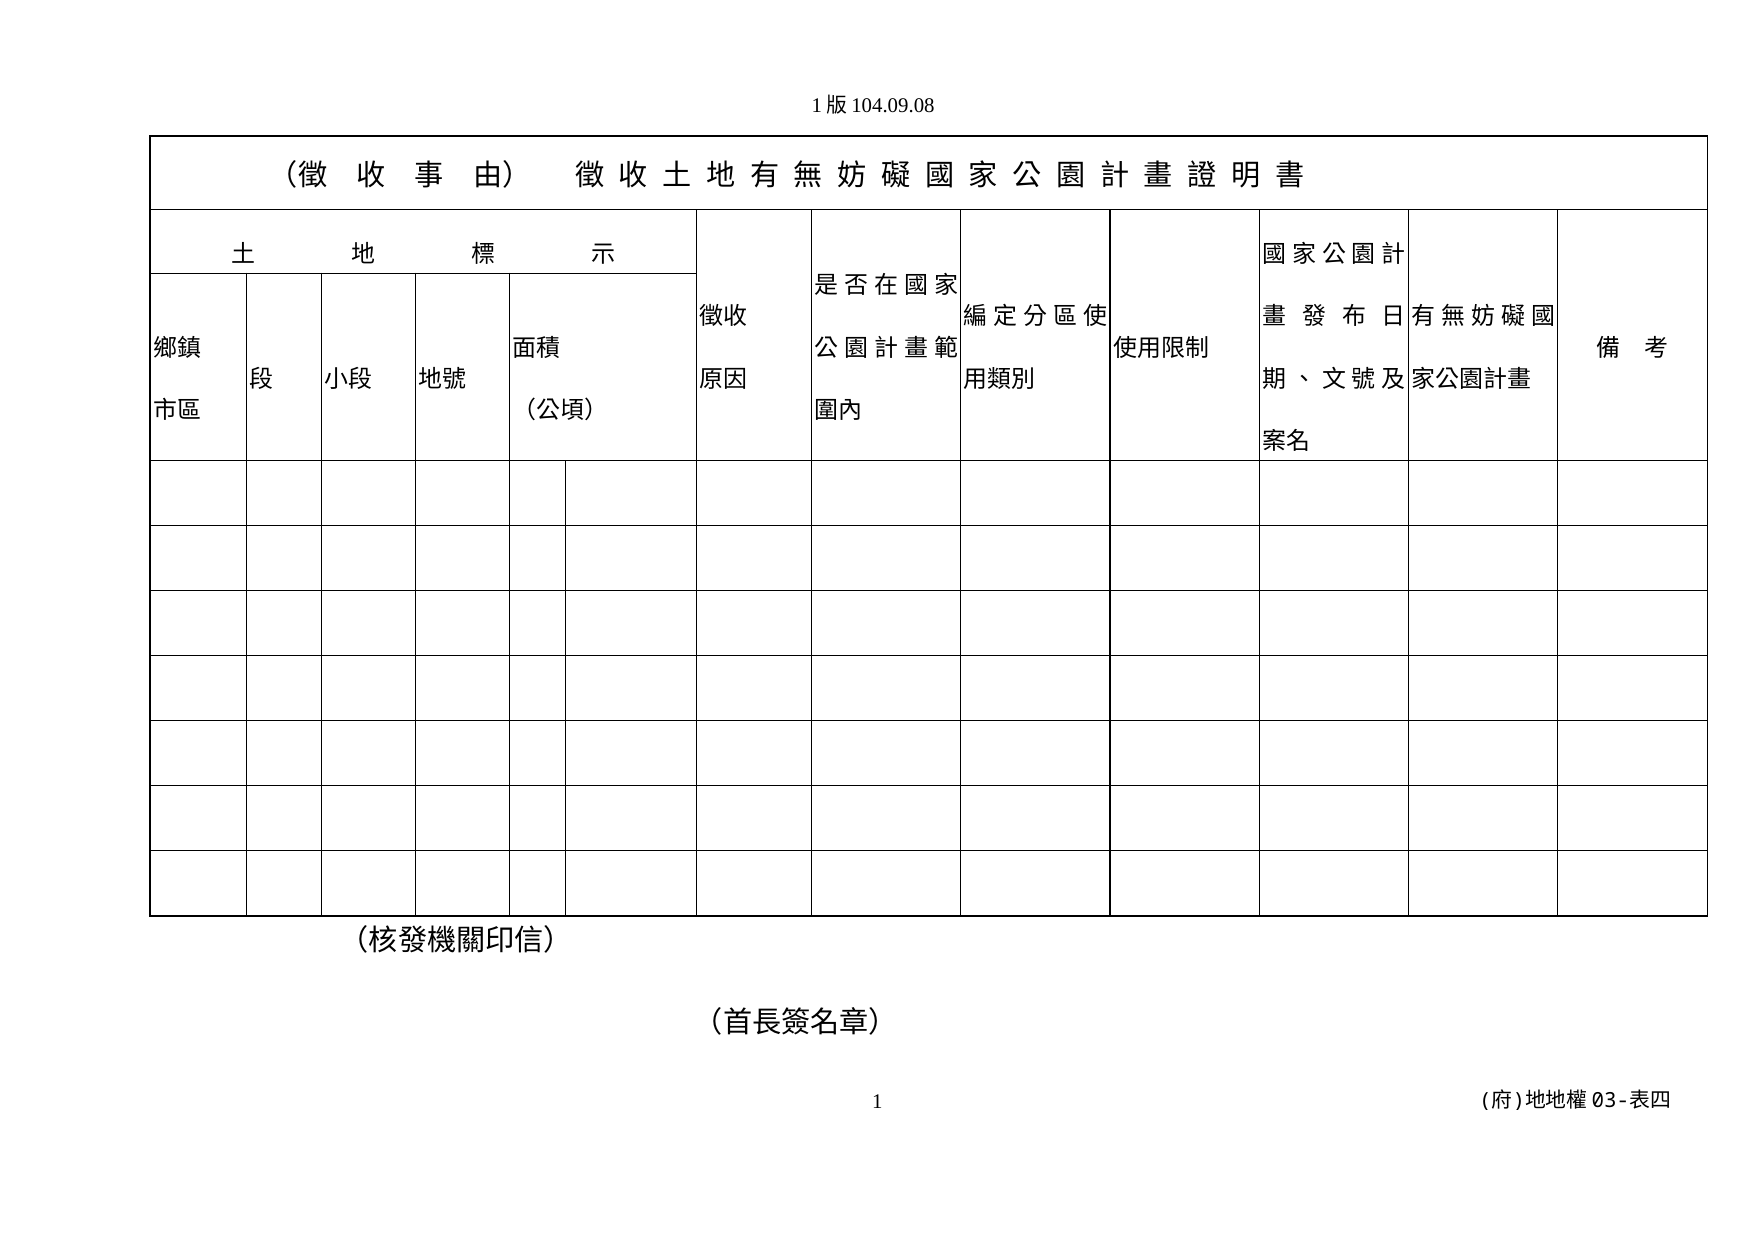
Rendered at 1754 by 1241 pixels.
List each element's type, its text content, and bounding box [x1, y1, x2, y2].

table_cell [1558, 461, 1707, 525]
table_cell 編定分區使用類別 [961, 210, 1109, 460]
table_cell [566, 526, 696, 590]
table_cell [697, 851, 811, 915]
table_cell [322, 656, 415, 720]
table_cell [247, 656, 321, 720]
table_cell [1111, 721, 1259, 785]
table_cell [510, 786, 565, 850]
table_cell [566, 591, 696, 655]
table_cell [416, 526, 509, 590]
table_cell [247, 591, 321, 655]
table_cell [812, 526, 960, 590]
table_cell [510, 851, 565, 915]
table_cell [961, 526, 1109, 590]
table_cell [1260, 851, 1408, 915]
table_cell [697, 461, 811, 525]
table_cell [566, 461, 696, 525]
table_cell [1558, 721, 1707, 785]
table_cell [697, 656, 811, 720]
table_cell [151, 851, 246, 915]
table_cell [1409, 591, 1557, 655]
table_cell [566, 851, 696, 915]
table_cell [151, 526, 246, 590]
table_cell [1260, 656, 1408, 720]
table_cell [1111, 656, 1259, 720]
table_cell [812, 461, 960, 525]
table_cell 國家公園計畫發布日期、文號及案名 [1260, 210, 1408, 460]
table_cell [1111, 461, 1259, 525]
table_cell 有無妨礙國家公園計畫 [1409, 210, 1557, 460]
table_cell [1260, 526, 1408, 590]
text （首長簽名章） [150, 978, 1604, 1040]
table_cell [1409, 461, 1557, 525]
table_cell [416, 461, 509, 525]
table_cell [1260, 786, 1408, 850]
table_cell 徵收 原因 [697, 210, 811, 460]
table_cell [151, 656, 246, 720]
table_cell [1558, 786, 1707, 850]
table_cell [961, 851, 1109, 915]
table_cell [322, 721, 415, 785]
table_cell [697, 526, 811, 590]
table_cell [322, 461, 415, 525]
table_cell [1260, 721, 1408, 785]
table_cell [1111, 786, 1259, 850]
table_cell [510, 656, 565, 720]
table_cell 小段 [322, 274, 415, 460]
table_cell 備 考 [1558, 210, 1707, 460]
table_header （徵 收 事 由） 徵 收 土 地 有 無 妨 礙 國 家 公 園 計 畫 證 明 書 [151, 137, 1707, 209]
table_cell [697, 786, 811, 850]
table_cell [151, 461, 246, 525]
table_cell [566, 786, 696, 850]
table_cell [510, 721, 565, 785]
table_cell [247, 526, 321, 590]
table_cell 鄉鎮 市區 [151, 274, 246, 460]
table_cell [697, 721, 811, 785]
table_cell [1111, 851, 1259, 915]
table_cell [416, 721, 509, 785]
table_cell 是否在國家公園計畫範圍內 [812, 210, 960, 460]
table_cell [151, 786, 246, 850]
table_cell [1558, 656, 1707, 720]
table_cell [1260, 461, 1408, 525]
text （核發機關印信） [150, 917, 1604, 959]
table_cell [812, 591, 960, 655]
table_cell [247, 461, 321, 525]
table_cell [510, 461, 565, 525]
table_cell [322, 591, 415, 655]
table_cell [812, 656, 960, 720]
table_cell [697, 591, 811, 655]
table_cell [247, 721, 321, 785]
table_cell [566, 656, 696, 720]
table_cell [1558, 851, 1707, 915]
table_cell [247, 786, 321, 850]
table_cell [416, 656, 509, 720]
table_cell [961, 591, 1109, 655]
table_cell [1111, 591, 1259, 655]
table_cell [1409, 721, 1557, 785]
table_cell 面積 （公頃） [510, 274, 696, 460]
table_cell [1260, 591, 1408, 655]
table_cell [1111, 526, 1259, 590]
table_cell [322, 786, 415, 850]
table_cell [247, 851, 321, 915]
table_cell [1409, 786, 1557, 850]
table_cell [1409, 526, 1557, 590]
table_cell 使用限制 [1111, 210, 1259, 460]
table_cell [812, 786, 960, 850]
table_cell [416, 851, 509, 915]
table_cell 段 [247, 274, 321, 460]
table_cell [1409, 851, 1557, 915]
table_cell [961, 461, 1109, 525]
table_cell 地號 [416, 274, 509, 460]
table_cell [812, 721, 960, 785]
table_cell [1558, 591, 1707, 655]
table_cell [1409, 656, 1557, 720]
table_cell 土 地 標 示 [151, 210, 696, 273]
table_cell [1558, 526, 1707, 590]
table_cell [961, 721, 1109, 785]
table_cell [812, 851, 960, 915]
table_cell [961, 786, 1109, 850]
table_cell [322, 526, 415, 590]
table_cell [151, 591, 246, 655]
table_cell [416, 786, 509, 850]
table_cell [566, 721, 696, 785]
table_cell [510, 591, 565, 655]
table_cell [151, 721, 246, 785]
table_cell [961, 656, 1109, 720]
table_cell [322, 851, 415, 915]
table_cell [510, 526, 565, 590]
table_cell [416, 591, 509, 655]
